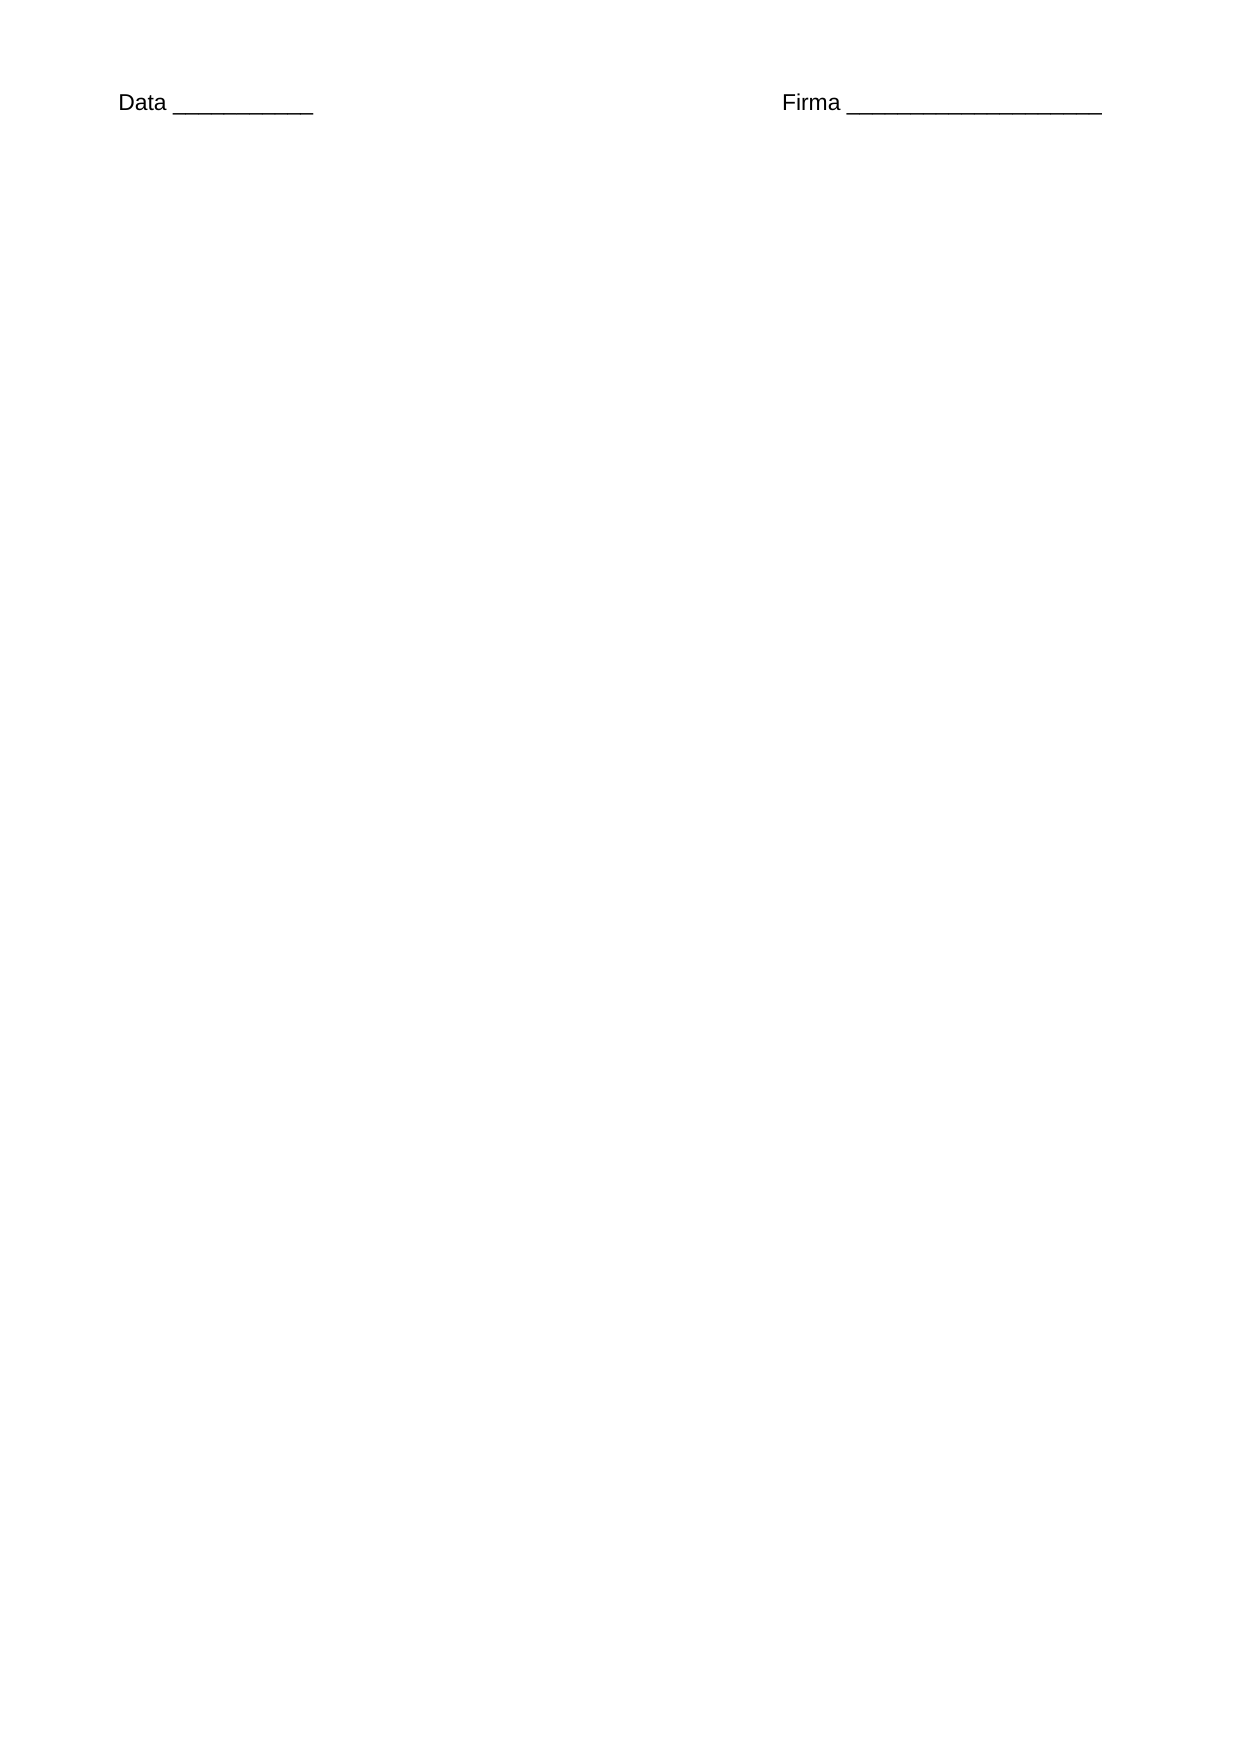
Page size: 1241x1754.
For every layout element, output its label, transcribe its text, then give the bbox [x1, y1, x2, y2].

text Data ___________ Firma ____________________ [118, 89, 1122, 115]
